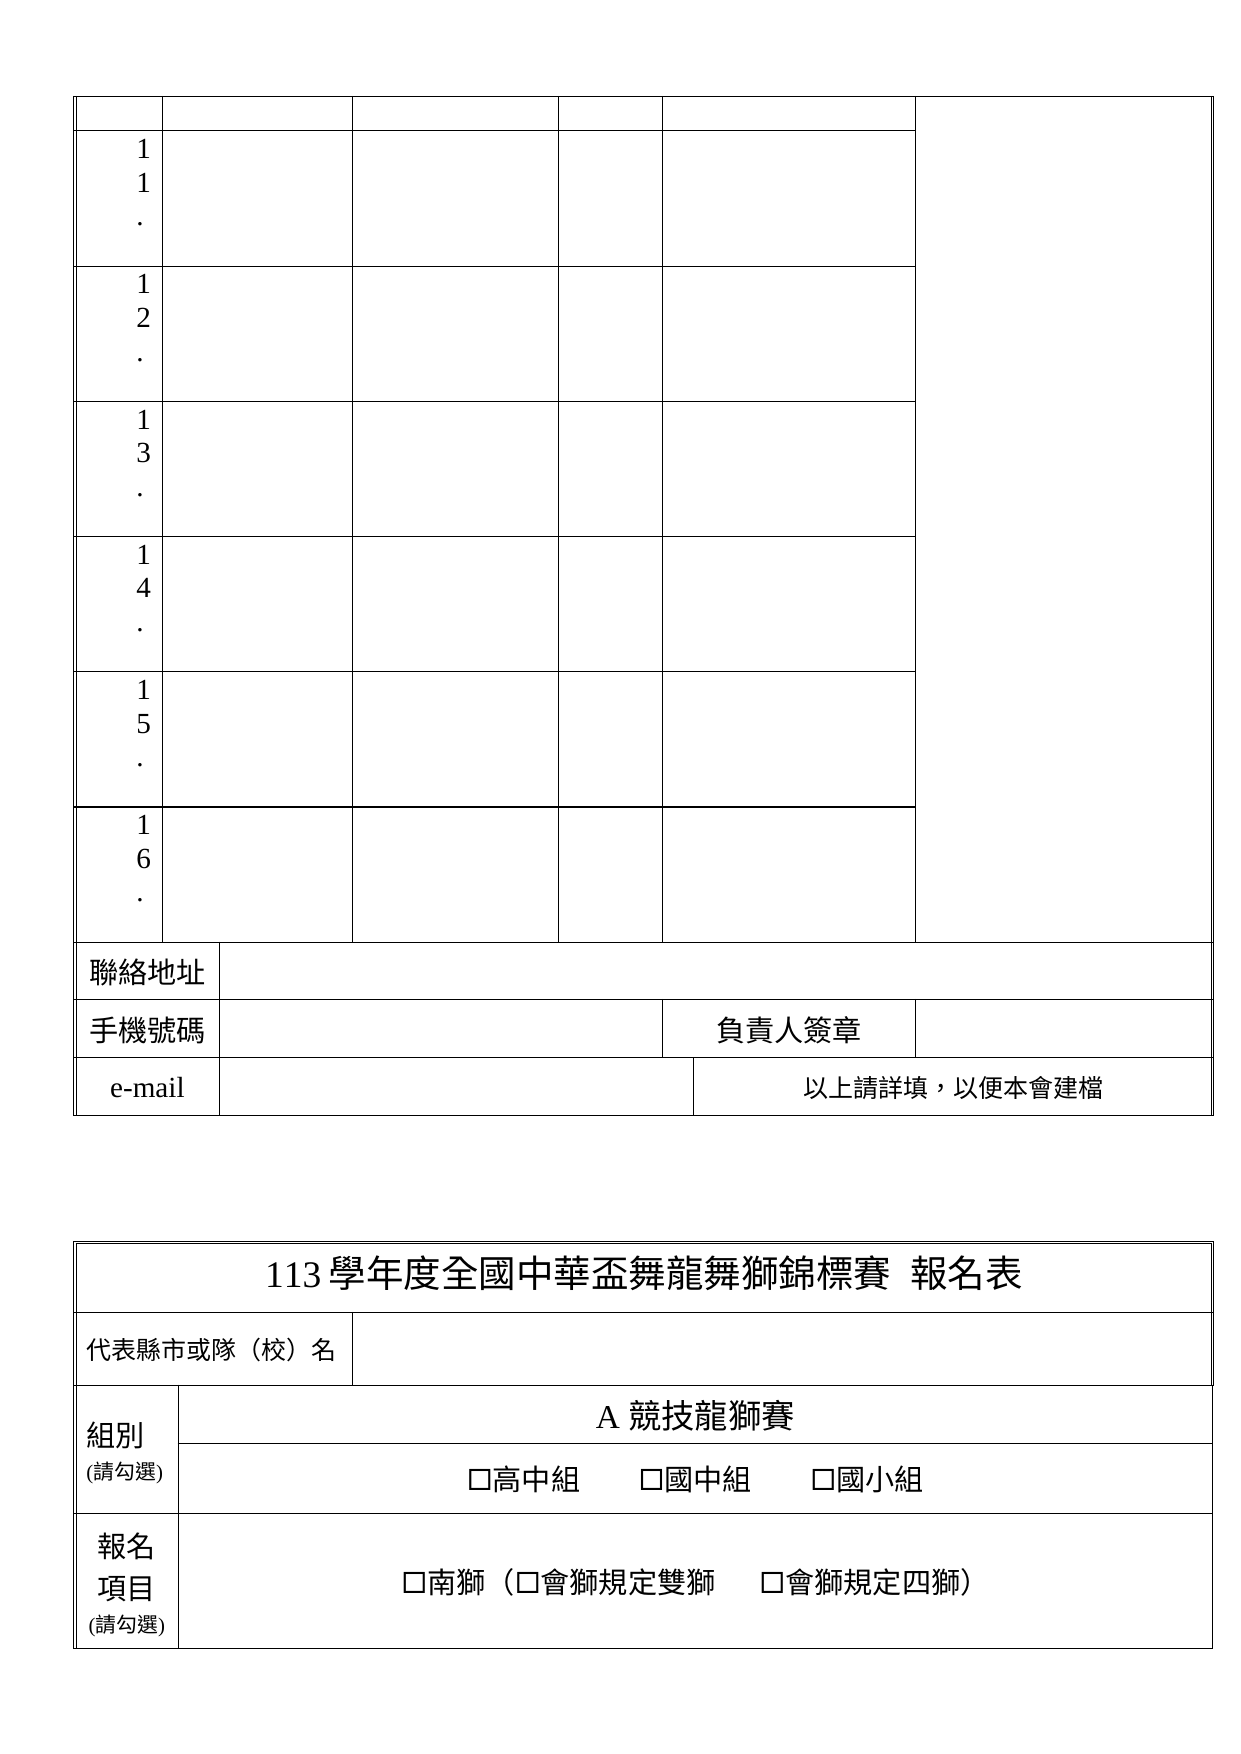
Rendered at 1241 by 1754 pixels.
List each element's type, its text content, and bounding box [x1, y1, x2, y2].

table_cell 代表縣市或隊（校）名 [77, 1313, 352, 1384]
table_cell [77, 808, 162, 942]
table_cell e-mail [77, 1058, 219, 1115]
table_cell [220, 1058, 693, 1115]
table_cell [163, 131, 352, 266]
table_cell [916, 97, 1211, 942]
table_cell [353, 402, 558, 536]
table_cell [353, 1313, 1211, 1384]
table_cell [163, 537, 352, 671]
table_cell [559, 402, 662, 536]
table_cell [163, 402, 352, 536]
table_cell 高中組 國中組 國小組 [179, 1444, 1212, 1513]
table_cell [163, 672, 352, 806]
table_cell [559, 808, 662, 942]
table_cell [663, 672, 915, 806]
table_cell [77, 267, 162, 401]
table_cell [77, 672, 162, 806]
table_cell [163, 808, 352, 942]
table_cell [353, 672, 558, 806]
table_cell 組別 (請勾選) [77, 1386, 178, 1513]
table_cell [77, 97, 162, 130]
table_cell [559, 267, 662, 401]
table_cell [559, 97, 662, 130]
table_cell [353, 97, 558, 130]
table_cell [663, 402, 915, 536]
table_cell [220, 1000, 662, 1057]
table_cell [163, 97, 352, 130]
table_cell [353, 537, 558, 671]
table_cell [77, 131, 162, 266]
table_cell [220, 943, 1211, 999]
table_cell A 競技龍獅賽 [179, 1386, 1212, 1442]
table_header 113學年度全國中華盃舞龍舞獅錦標賽 報名表 [77, 1244, 1211, 1312]
table_cell [559, 537, 662, 671]
table_cell 報名項目 (請勾選) [77, 1514, 178, 1648]
table_cell 手機號碼 [77, 1000, 219, 1057]
table_cell [77, 537, 162, 671]
table_cell [559, 672, 662, 806]
table_cell 負責人簽章 [663, 1000, 915, 1057]
table_cell [663, 131, 915, 266]
table_cell [663, 97, 915, 130]
table_cell [663, 537, 915, 671]
table_cell [353, 267, 558, 401]
table_cell [916, 1000, 1211, 1057]
table_cell 聯絡地址 [77, 943, 219, 999]
table_cell 以上請詳填，以便本會建檔 [694, 1058, 1211, 1115]
table_cell [353, 131, 558, 266]
table_cell [163, 267, 352, 401]
table_cell [663, 808, 915, 942]
table_cell [663, 267, 915, 401]
table_cell 南獅（會獅規定雙獅 會獅規定四獅） [179, 1514, 1212, 1648]
table_cell [559, 131, 662, 266]
table_cell [77, 402, 162, 536]
table_cell [353, 808, 558, 942]
